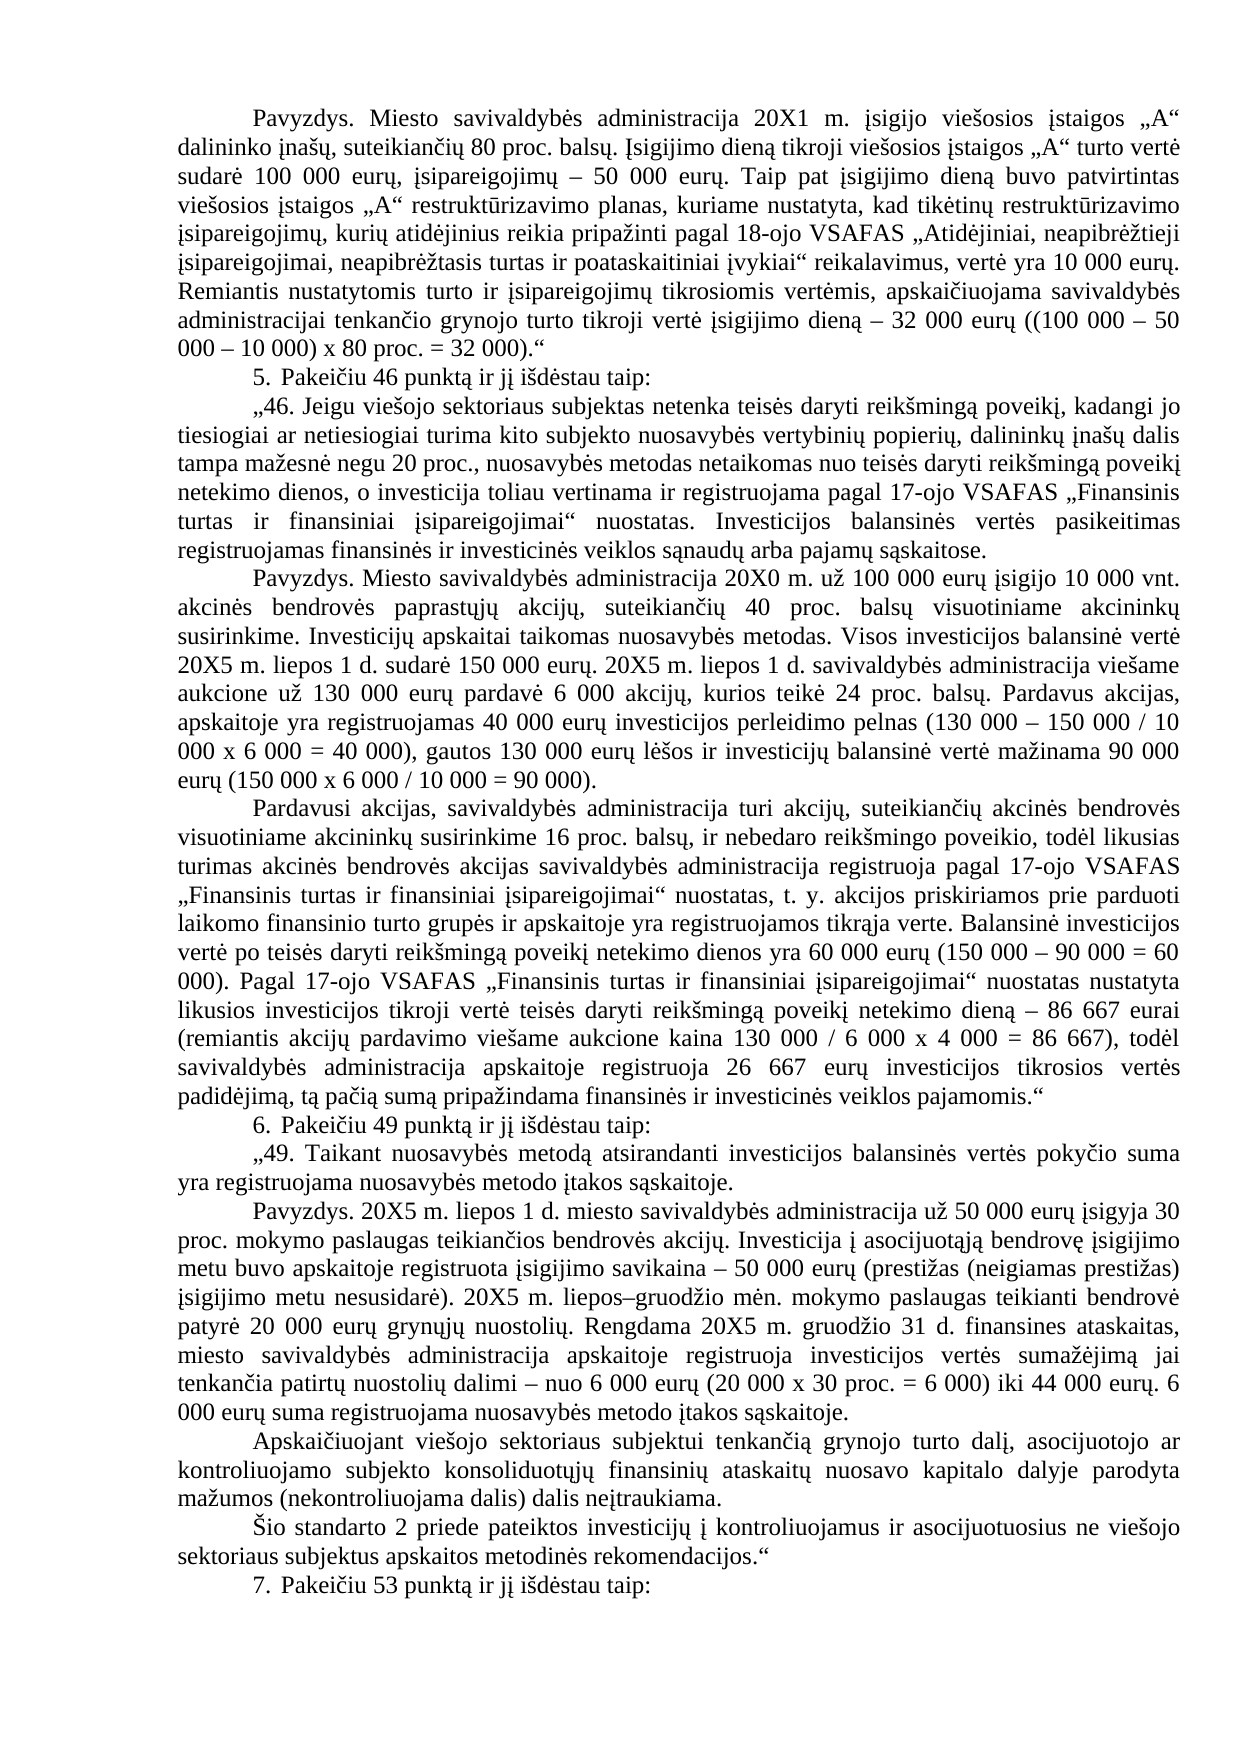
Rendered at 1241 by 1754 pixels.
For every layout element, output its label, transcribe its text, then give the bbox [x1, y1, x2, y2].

text 6. Pakeičiu 49 punktą ir jį išdėstau taip: [177, 1110, 1181, 1138]
text Pardavusi akcijas, savivaldybės administracija turi akcijų, suteikiančių akcinės bendrovės visuotiniame akcininkų susirinkime 16 proc. balsų, ir nebedaro reikšmingo poveikio, todėl likusias turimas akcinės bendrovės akcijas savivaldybės administracija registruoja pagal 17-ojo VSAFAS „Finansinis turtas ir finansiniai įsipareigojimai“ nuostatas, t. y. akcijos priskiriamos prie parduoti laikomo finansinio turto grupės ir apskaitoje yra registruojamos tikrąja verte. Balansinė investicijos vertė po teisės daryti reikšmingą poveikį netekimo dienos yra 60 000 eurų (150 000 – 90 000 = 60 000). Pagal 17-ojo VSAFAS „Finansinis turtas ir finansiniai įsipareigojimai“ nuostatas nustatyta likusios investicijos tikroji vertė teisės daryti reikšmingą poveikį netekimo dieną – 86 667 eurai (remiantis akcijų pardavimo viešame aukcione kaina 130 000 / 6 000 x 4 000 = 86 667), todėl savivaldybės administracija apskaitoje registruoja 26 667 eurų investicijos tikrosios vertės padidėjimą, tą pačią sumą pripažindama finansinės ir investicinės veiklos pajamomis.“ [177, 793, 1181, 1110]
text Pavyzdys. Miesto savivaldybės administracija 20X1 m. įsigijo viešosios įstaigos „A“ dalininko įnašų, suteikiančių 80 proc. balsų. Įsigijimo dieną tikroji viešosios įstaigos „A“ turto vertė sudarė 100 000 eurų, įsipareigojimų – 50 000 eurų. Taip pat įsigijimo dieną buvo patvirtintas viešosios įstaigos „A“ restruktūrizavimo planas, kuriame nustatyta, kad tikėtinų restruktūrizavimo įsipareigojimų, kurių atidėjinius reikia pripažinti pagal 18-ojo VSAFAS „Atidėjiniai, neapibrėžtieji įsipareigojimai, neapibrėžtasis turtas ir poataskaitiniai įvykiai“ reikalavimus, vertė yra 10 000 eurų. Remiantis nustatytomis turto ir įsipareigojimų tikrosiomis vertėmis, apskaičiuojama savivaldybės administracijai tenkančio grynojo turto tikroji vertė įsigijimo dieną – 32 000 eurų ((100 000 – 50 000 – 10 000) x 80 proc. = 32 000).“ [177, 103, 1181, 362]
text Pavyzdys. Miesto savivaldybės administracija 20X0 m. už 100 000 eurų įsigijo 10 000 vnt. akcinės bendrovės paprastųjų akcijų, suteikiančių 40 proc. balsų visuotiniame akcininkų susirinkime. Investicijų apskaitai taikomas nuosavybės metodas. Visos investicijos balansinė vertė 20X5 m. liepos 1 d. sudarė 150 000 eurų. 20X5 m. liepos 1 d. savivaldybės administracija viešame aukcione už 130 000 eurų pardavė 6 000 akcijų, kurios teikė 24 proc. balsų. Pardavus akcijas, apskaitoje yra registruojamas 40 000 eurų investicijos perleidimo pelnas (130 000 – 150 000 / 10 000 x 6 000 = 40 000), gautos 130 000 eurų lėšos ir investicijų balansinė vertė mažinama 90 000 eurų (150 000 x 6 000 / 10 000 = 90 000). [177, 563, 1181, 793]
text Apskaičiuojant viešojo sektoriaus subjektui tenkančią grynojo turto dalį, asocijuotojo ar kontroliuojamo subjekto konsoliduotųjų finansinių ataskaitų nuosavo kapitalo dalyje parodyta mažumos (nekontroliuojama dalis) dalis neįtraukiama. [177, 1426, 1181, 1512]
text 5. Pakeičiu 46 punktą ir jį išdėstau taip: [177, 362, 1181, 391]
text „46. Jeigu viešojo sektoriaus subjektas netenka teisės daryti reikšmingą poveikį, kadangi jo tiesiogiai ar netiesiogiai turima kito subjekto nuosavybės vertybinių popierių, dalininkų įnašų dalis tampa mažesnė negu 20 proc., nuosavybės metodas netaikomas nuo teisės daryti reikšmingą poveikį netekimo dienos, o investicija toliau vertinama ir registruojama pagal 17-ojo VSAFAS „Finansinis turtas ir finansiniai įsipareigojimai“ nuostatas. Investicijos balansinės vertės pasikeitimas registruojamas finansinės ir investicinės veiklos sąnaudų arba pajamų sąskaitose. [177, 391, 1181, 563]
text Pavyzdys. 20X5 m. liepos 1 d. miesto savivaldybės administracija už 50 000 eurų įsigyja 30 proc. mokymo paslaugas teikiančios bendrovės akcijų. Investicija į asocijuotąją bendrovę įsigijimo metu buvo apskaitoje registruota įsigijimo savikaina – 50 000 eurų (prestižas (neigiamas prestižas) įsigijimo metu nesusidarė). 20X5 m. liepos–gruodžio mėn. mokymo paslaugas teikianti bendrovė patyrė 20 000 eurų grynųjų nuostolių. Rengdama 20X5 m. gruodžio 31 d. finansines ataskaitas, miesto savivaldybės administracija apskaitoje registruoja investicijos vertės sumažėjimą jai tenkančia patirtų nuostolių dalimi – nuo 6 000 eurų (20 000 x 30 proc. = 6 000) iki 44 000 eurų. 6 000 eurų suma registruojama nuosavybės metodo įtakos sąskaitoje. [177, 1196, 1181, 1426]
text Šio standarto 2 priede pateiktos investicijų į kontroliuojamus ir asocijuotuosius ne viešojo sektoriaus subjektus apskaitos metodinės rekomendacijos.“ [177, 1512, 1181, 1570]
text 7. Pakeičiu 53 punktą ir jį išdėstau taip: [177, 1570, 1181, 1598]
text „49. Taikant nuosavybės metodą atsirandanti investicijos balansinės vertės pokyčio suma yra registruojama nuosavybės metodo įtakos sąskaitoje. [177, 1138, 1181, 1196]
